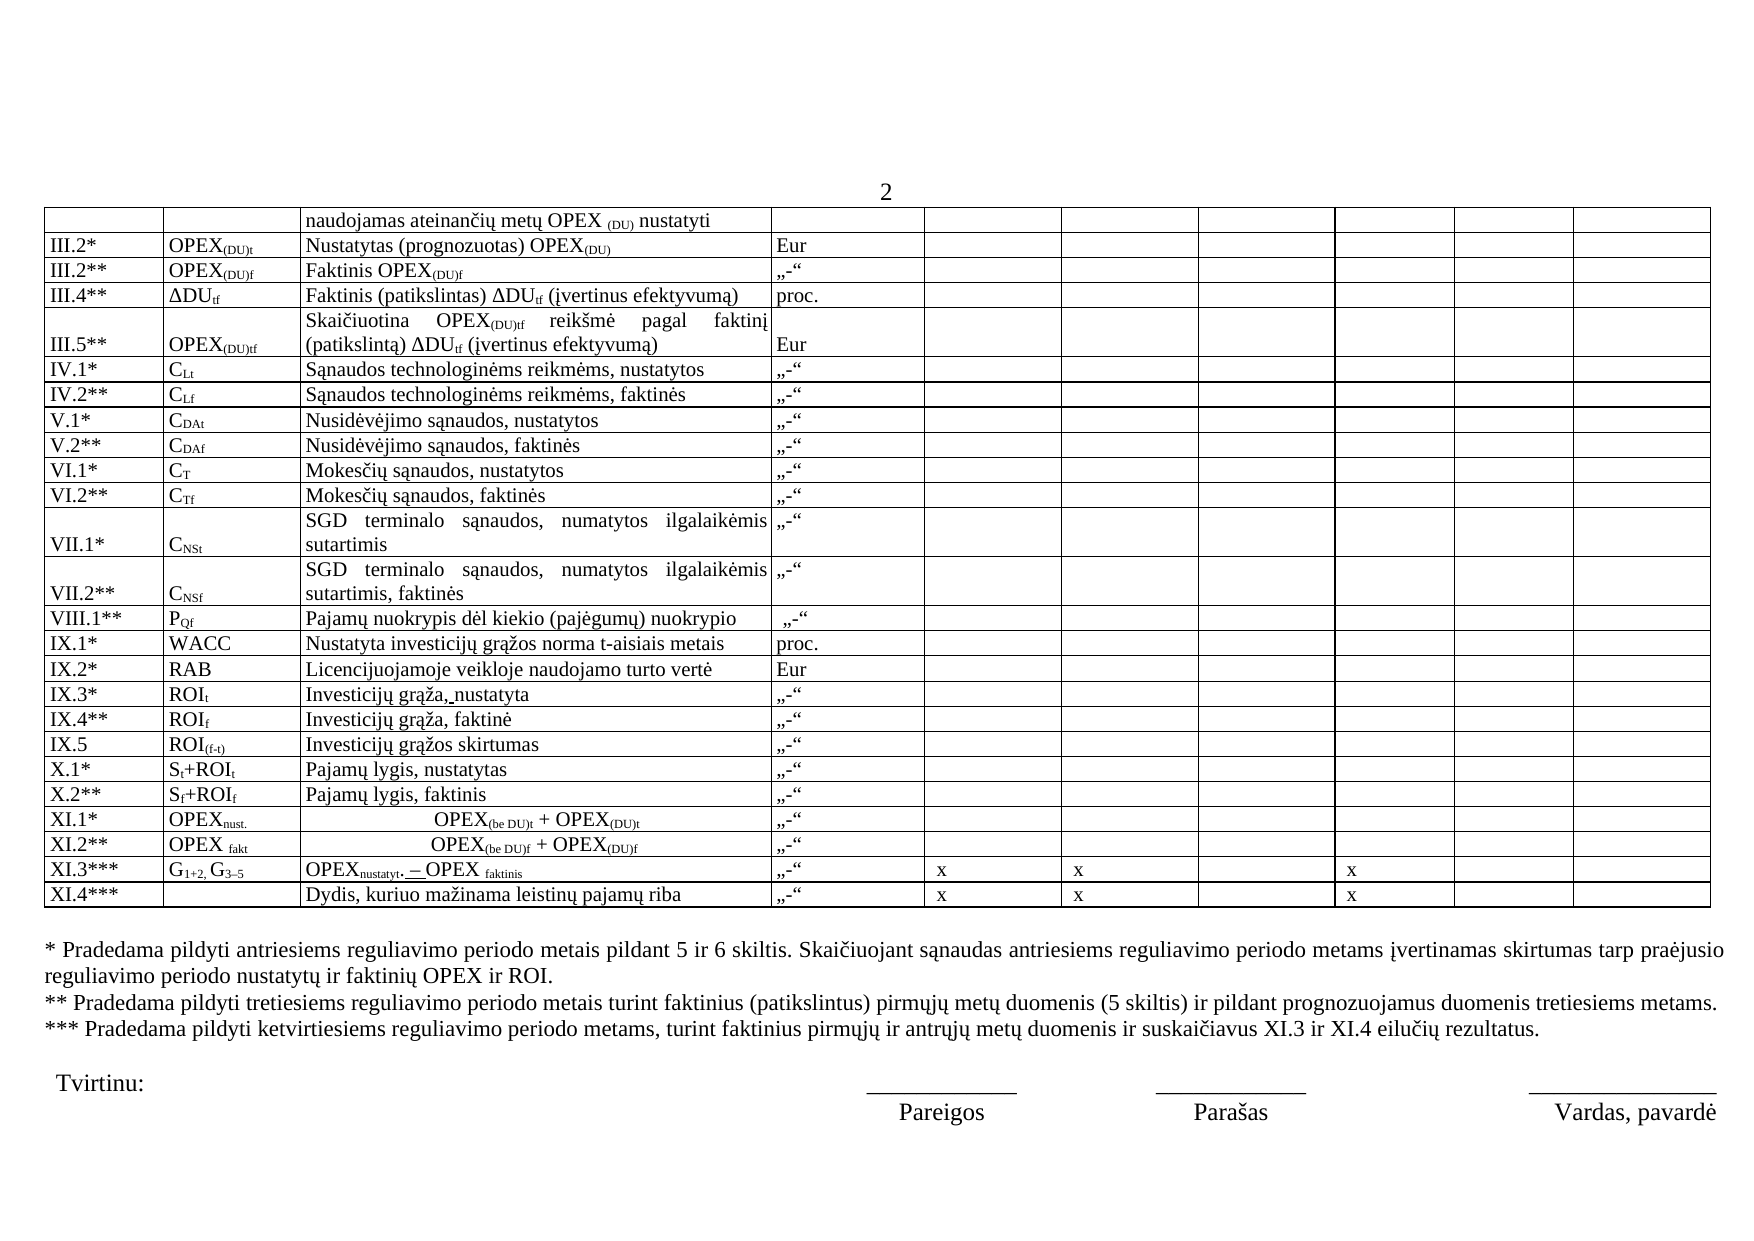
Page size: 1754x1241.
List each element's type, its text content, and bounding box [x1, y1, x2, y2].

table_cell WACC [164, 631, 300, 655]
table_cell [1199, 383, 1334, 406]
table_cell [925, 483, 1061, 507]
table_cell [1336, 732, 1454, 756]
table_cell SGD terminalo sąnaudos, numatytos ilgalaikėmis sutartimis [301, 508, 771, 556]
table_cell [1455, 408, 1573, 432]
table_cell [164, 208, 300, 232]
table_cell Faktinis (patikslintas) ΔDUtf (įvertinus efektyvumą) [301, 283, 771, 307]
table_cell ROI(f-t) [164, 732, 300, 756]
table_cell Pajamų lygis, nustatytas [301, 757, 771, 781]
table_cell [925, 631, 1061, 655]
table_cell [1574, 732, 1710, 756]
table_cell [1455, 208, 1573, 232]
table_cell [1455, 283, 1573, 307]
table_cell V.2** [45, 433, 163, 457]
table_cell [1062, 308, 1198, 356]
table_cell [1199, 606, 1334, 630]
table_cell [925, 233, 1061, 257]
table_cell [1336, 508, 1454, 556]
table_cell OPEX fakt [164, 832, 300, 856]
table_cell XI.4*** [45, 883, 163, 906]
table_cell [925, 656, 1061, 681]
table_cell Sąnaudos technologinėms reikmėms, faktinės [301, 383, 771, 406]
table_cell [1062, 732, 1198, 756]
table_cell „-“ [772, 682, 924, 706]
table_cell [1336, 357, 1454, 381]
table_cell [1574, 458, 1710, 482]
table_cell „-“ [772, 433, 924, 457]
text *** Pradedama pildyti ketvirtiesiems reguliavimo periodo metams, turint faktinius pirmųjų ir antrųjų metų duomenis ir suskaičiavus XI.3 ir XI.4 eilučių rezultatus. [44, 1015, 1728, 1042]
table_cell [1336, 656, 1454, 681]
table_cell [1574, 707, 1710, 731]
table_cell [1062, 832, 1198, 856]
table_cell G1+2, G3–5 [164, 857, 300, 881]
table_cell [1574, 557, 1710, 605]
table_cell [1336, 807, 1454, 831]
table_cell Eur [772, 233, 924, 257]
table_cell ΔDUtf [164, 283, 300, 307]
table_cell „-“ [772, 357, 924, 381]
table_cell [1574, 283, 1710, 307]
table_cell [1574, 883, 1710, 906]
table_cell Sf+ROIf [164, 782, 300, 806]
table_cell „-“ [772, 606, 924, 630]
table_cell Nusidėvėjimo sąnaudos, faktinės [301, 433, 771, 457]
table_cell [1199, 782, 1334, 806]
table_cell [1199, 433, 1334, 457]
table_cell [1336, 707, 1454, 731]
table_cell Eur [772, 308, 924, 356]
table_cell [1062, 258, 1198, 282]
table_cell [1574, 258, 1710, 282]
table_cell [1574, 408, 1710, 432]
table_cell CNSt [164, 508, 300, 556]
table_cell OPEX(DU)tf [164, 308, 300, 356]
table_cell naudojamas ateinančių metų OPEX (DU) nustatyti [301, 208, 771, 232]
table_cell [1455, 631, 1573, 655]
table_cell [1199, 682, 1334, 706]
table_cell [1455, 383, 1573, 406]
table_cell Faktinis OPEX(DU)f [301, 258, 771, 282]
table_cell [1336, 483, 1454, 507]
table_cell [925, 433, 1061, 457]
table_cell IX.5 [45, 732, 163, 756]
table_cell x [1062, 883, 1198, 906]
table_cell [1199, 408, 1334, 432]
table_cell [1455, 458, 1573, 482]
table_header ____________ Parašas [1086, 1068, 1375, 1126]
table_cell [925, 408, 1061, 432]
table_cell [1574, 757, 1710, 781]
table_cell XI.1* [45, 807, 163, 831]
table_cell VII.2** [45, 557, 163, 605]
table_cell [1336, 782, 1454, 806]
table_cell IX.4** [45, 707, 163, 731]
table_cell [1574, 208, 1710, 232]
table_cell [1199, 283, 1334, 307]
table_cell „-“ [772, 557, 924, 605]
table_cell OPEX(DU)t [164, 233, 300, 257]
table_cell [1199, 458, 1334, 482]
table_cell [925, 757, 1061, 781]
table_cell [1062, 682, 1198, 706]
table_cell OPEX(be DU)t + OPEX(DU)t [301, 807, 771, 831]
table_cell IX.2* [45, 656, 163, 681]
table_cell [1455, 557, 1573, 605]
table_cell [925, 807, 1061, 831]
table_cell Nustatytas (prognozuotas) OPEX(DU) [301, 233, 771, 257]
table_cell [1199, 807, 1334, 831]
table_cell [1062, 408, 1198, 432]
table_cell [1574, 433, 1710, 457]
table_cell [1455, 656, 1573, 681]
table_header ____________ Pareigos [797, 1068, 1086, 1126]
table_cell [1199, 258, 1334, 282]
table_cell [1574, 832, 1710, 856]
table_cell [1574, 606, 1710, 630]
table_cell [925, 732, 1061, 756]
table_cell OPEXnust. [164, 807, 300, 831]
table_cell [1062, 383, 1198, 406]
table_cell „-“ [772, 857, 924, 881]
table_cell [925, 682, 1061, 706]
table_cell [925, 258, 1061, 282]
table_cell „-“ [772, 707, 924, 731]
table_cell [45, 208, 163, 232]
table_cell CTf [164, 483, 300, 507]
table_cell [1574, 483, 1710, 507]
table_cell [1336, 606, 1454, 630]
table_cell [1336, 283, 1454, 307]
table_cell [1455, 233, 1573, 257]
table_cell [1336, 832, 1454, 856]
table_cell [1574, 383, 1710, 406]
table_cell Investicijų grąža, faktinė [301, 707, 771, 731]
table_cell [164, 883, 300, 906]
table_cell [1336, 233, 1454, 257]
table_cell [925, 208, 1061, 232]
table_cell VII.1* [45, 508, 163, 556]
table_cell „-“ [772, 408, 924, 432]
text * Pradedama pildyti antriesiems reguliavimo periodo metais pildant 5 ir 6 skiltis. Skaičiuojant sąnaudas antriesiems reguliavimo periodo metams įvertinamas skirtumas tarp praėjusio reguliavimo periodo nustatytų ir faktinių OPEX ir ROI. [44, 936, 1728, 989]
table_cell X.2** [45, 782, 163, 806]
table_cell [1455, 483, 1573, 507]
table_cell [1336, 757, 1454, 781]
table_cell [925, 606, 1061, 630]
table_cell [1574, 631, 1710, 655]
table_cell [1455, 832, 1573, 856]
table_cell [1455, 857, 1573, 881]
table_cell III.2** [45, 258, 163, 282]
table_cell IX.1* [45, 631, 163, 655]
table_cell [1062, 807, 1198, 831]
table_cell ROIf [164, 707, 300, 731]
table_cell x [925, 883, 1061, 906]
table_cell „-“ [772, 782, 924, 806]
table_cell IV.2** [45, 383, 163, 406]
table_cell Investicijų grąžos skirtumas [301, 732, 771, 756]
table_cell [1455, 807, 1573, 831]
table_cell [1062, 283, 1198, 307]
table_cell proc. [772, 631, 924, 655]
table_cell „-“ [772, 732, 924, 756]
table_cell [1336, 557, 1454, 605]
table_cell [1336, 458, 1454, 482]
table_cell [1199, 757, 1334, 781]
table_cell [1455, 782, 1573, 806]
table_cell x [925, 857, 1061, 881]
table_cell III.5** [45, 308, 163, 356]
table_cell [1455, 508, 1573, 556]
table_cell Eur [772, 656, 924, 681]
table_cell [1062, 631, 1198, 655]
table_cell [925, 357, 1061, 381]
table_cell [1062, 208, 1198, 232]
table_cell [1199, 357, 1334, 381]
table_cell „-“ [772, 883, 924, 906]
table_cell PQf [164, 606, 300, 630]
table_cell CT [164, 458, 300, 482]
table_cell [1455, 433, 1573, 457]
table_cell [1062, 606, 1198, 630]
table_cell [1574, 807, 1710, 831]
table_cell [1574, 508, 1710, 556]
table_cell OPEX(DU)f [164, 258, 300, 282]
table_cell [1199, 883, 1334, 906]
table_cell „-“ [772, 458, 924, 482]
table_cell [1574, 357, 1710, 381]
table_cell x [1062, 857, 1198, 881]
table_cell VI.2** [45, 483, 163, 507]
table_cell CDAf [164, 433, 300, 457]
table_cell Mokesčių sąnaudos, nustatytos [301, 458, 771, 482]
table_cell Nusidėvėjimo sąnaudos, nustatytos [301, 408, 771, 432]
table_cell [1574, 233, 1710, 257]
table_cell V.1* [45, 408, 163, 432]
table_cell [925, 832, 1061, 856]
table_cell Investicijų grąža, nustatyta [301, 682, 771, 706]
table_cell [1336, 682, 1454, 706]
table_cell [1455, 258, 1573, 282]
table_cell [925, 782, 1061, 806]
table_cell [1336, 383, 1454, 406]
table_cell [925, 283, 1061, 307]
table_cell [925, 383, 1061, 406]
table_cell [1199, 631, 1334, 655]
table_cell [1199, 857, 1334, 881]
table_cell [1455, 883, 1573, 906]
table_cell [1455, 357, 1573, 381]
table_cell [772, 208, 924, 232]
table_cell [1336, 208, 1454, 232]
table_cell „-“ [772, 807, 924, 831]
table_cell [1062, 357, 1198, 381]
table_cell CNSf [164, 557, 300, 605]
table_cell Dydis, kuriuo mažinama leistinų pajamų riba [301, 883, 771, 906]
table_cell [1336, 433, 1454, 457]
table_cell [925, 557, 1061, 605]
table_cell [1062, 483, 1198, 507]
table_cell „-“ [772, 757, 924, 781]
table_cell CDAt [164, 408, 300, 432]
table_cell [1574, 308, 1710, 356]
table_cell OPEXnustatyt. – OPEX faktinis [301, 857, 771, 881]
table_cell [925, 707, 1061, 731]
table_cell Pajamų nuokrypis dėl kiekio (pajėgumų) nuokrypio [301, 606, 771, 630]
table_cell Licencijuojamoje veikloje naudojamo turto vertė [301, 656, 771, 681]
table_cell [1062, 508, 1198, 556]
table_cell X.1* [45, 757, 163, 781]
table_cell [1199, 557, 1334, 605]
table_cell [1199, 483, 1334, 507]
table_cell IV.1* [45, 357, 163, 381]
table_cell [1455, 732, 1573, 756]
table_cell Mokesčių sąnaudos, faktinės [301, 483, 771, 507]
table_cell [1062, 233, 1198, 257]
table_cell x [1336, 883, 1454, 906]
table_cell [1336, 258, 1454, 282]
text ** Pradedama pildyti tretiesiems reguliavimo periodo metais turint faktinius (patikslintus) pirmųjų metų duomenis (5 skiltis) ir pildant prognozuojamus duomenis tretiesiems metams. [44, 989, 1728, 1015]
table_cell [1455, 707, 1573, 731]
table_cell OPEX(be DU)f + OPEX(DU)f [301, 832, 771, 856]
table_cell [1199, 656, 1334, 681]
table_cell [1199, 707, 1334, 731]
table_cell RAB [164, 656, 300, 681]
table_cell Pajamų lygis, faktinis [301, 782, 771, 806]
table_cell [1336, 308, 1454, 356]
table_cell [1062, 656, 1198, 681]
table_cell CLf [164, 383, 300, 406]
table_cell [1455, 757, 1573, 781]
table_cell IX.3* [45, 682, 163, 706]
table_cell CLt [164, 357, 300, 381]
table_cell [1336, 408, 1454, 432]
table_cell SGD terminalo sąnaudos, numatytos ilgalaikėmis sutartimis, faktinės [301, 557, 771, 605]
table_cell [1062, 557, 1198, 605]
table_cell [1574, 857, 1710, 881]
table_cell „-“ [772, 832, 924, 856]
table_cell [1062, 458, 1198, 482]
table_header Tvirtinu: [44, 1068, 231, 1126]
table_cell [1062, 757, 1198, 781]
table_cell „-“ [772, 258, 924, 282]
table_cell x [1336, 857, 1454, 881]
table_cell [1199, 732, 1334, 756]
table_cell [1062, 782, 1198, 806]
table_cell [1455, 606, 1573, 630]
table_cell Skaičiuotina OPEX(DU)tf reikšmė pagal faktinį (patikslintą) ΔDUtf (įvertinus efektyvumą) [301, 308, 771, 356]
table_cell [1199, 508, 1334, 556]
table_cell Nustatyta investicijų grąžos norma t-aisiais metais [301, 631, 771, 655]
table_cell [1199, 308, 1334, 356]
table_cell XI.3*** [45, 857, 163, 881]
table_cell [925, 508, 1061, 556]
table_cell „-“ [772, 483, 924, 507]
table_header [514, 1068, 797, 1126]
table_header _______________ Vardas, pavardė [1375, 1068, 1728, 1126]
table_cell [925, 308, 1061, 356]
table_cell [1336, 631, 1454, 655]
table_cell [1062, 707, 1198, 731]
table_cell „-“ [772, 508, 924, 556]
table_cell III.2* [45, 233, 163, 257]
table_cell [1199, 208, 1334, 232]
table_cell [1455, 308, 1573, 356]
table_cell [1199, 233, 1334, 257]
table_cell XI.2** [45, 832, 163, 856]
table_header [231, 1068, 514, 1126]
table_cell [1574, 656, 1710, 681]
table_cell [1062, 433, 1198, 457]
table_cell III.4** [45, 283, 163, 307]
table_cell proc. [772, 283, 924, 307]
table_cell [1455, 682, 1573, 706]
table_cell St+ROIt [164, 757, 300, 781]
table_cell Sąnaudos technologinėms reikmėms, nustatytos [301, 357, 771, 381]
table_cell VI.1* [45, 458, 163, 482]
table_cell „-“ [772, 383, 924, 406]
table_cell ROIt [164, 682, 300, 706]
table_cell [1199, 832, 1334, 856]
table_cell VIII.1** [45, 606, 163, 630]
table_cell [1574, 782, 1710, 806]
table_cell [1574, 682, 1710, 706]
table_cell [925, 458, 1061, 482]
